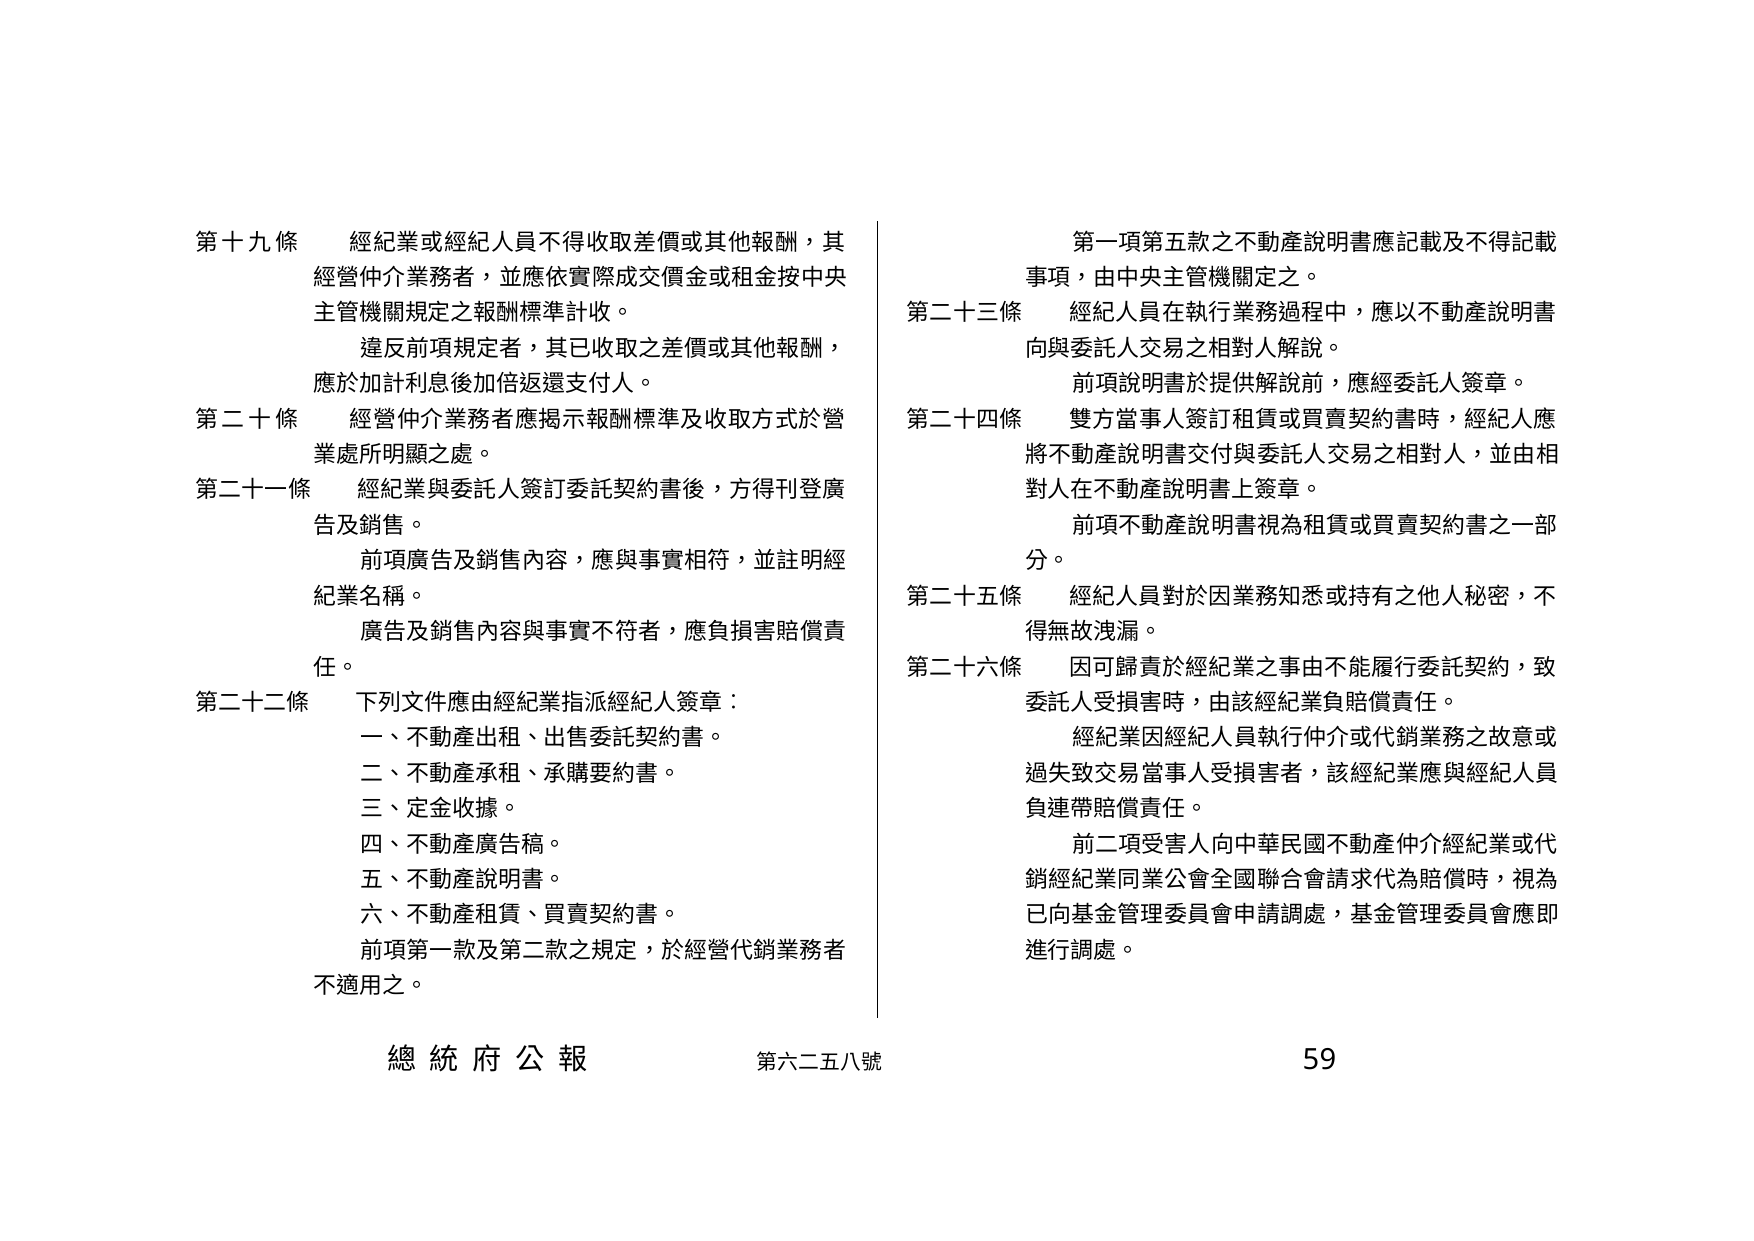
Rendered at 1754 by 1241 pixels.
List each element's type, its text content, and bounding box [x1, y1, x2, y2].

text 第十九條 經紀業或經紀人員不得收取差價或其他報酬，其經營仲介業務者，並應依實際成交價金或租金按中央主管機關規定之報酬標準計收。 [195, 222, 847, 328]
text 第二十四條 雙方當事人簽訂租賃或買賣契約書時，經紀人應將不動產說明書交付與委託人交易之相對人，並由相對人在不動產說明書上簽章。 [907, 399, 1559, 505]
text 六、不動產租賃、買賣契約書。 [360, 894, 847, 930]
text 前項說明書於提供解說前，應經委託人簽章。 [1025, 363, 1559, 399]
text 一、不動產出租、出售委託契約書。 [360, 717, 847, 753]
text 第一項第五款之不動產說明書應記載及不得記載事項，由中央主管機關定之。 [1025, 222, 1559, 292]
text 第二十三條 經紀人員在執行業務過程中，應以不動產說明書向與委託人交易之相對人解說。 [907, 292, 1559, 363]
text 第二十六條 因可歸責於經紀業之事由不能履行委託契約，致委託人受損害時，由該經紀業負賠償責任。 [907, 647, 1559, 717]
text 第二十一條 經紀業與委託人簽訂委託契約書後，方得刊登廣告及銷售。 [195, 469, 847, 540]
text 前項第一款及第二款之規定，於經營代銷業務者不適用之。 [313, 930, 847, 1001]
text 違反前項規定者，其已收取之差價或其他報酬，應於加計利息後加倍返還支付人。 [313, 328, 847, 399]
text 第二十條 經營仲介業務者應揭示報酬標準及收取方式於營業處所明顯之處。 [195, 399, 847, 469]
text 三、定金收據。 [360, 788, 847, 824]
text 四、不動產廣告稿。 [360, 824, 847, 859]
text 經紀業因經紀人員執行仲介或代銷業務之故意或過失致交易當事人受損害者，該經紀業應與經紀人員負連帶賠償責任。 [1025, 717, 1559, 824]
text 第二十五條 經紀人員對於因業務知悉或持有之他人秘密，不得無故洩漏。 [907, 576, 1559, 647]
text 前項不動產說明書視為租賃或買賣契約書之一部分。 [1025, 505, 1559, 576]
text 前項廣告及銷售內容，應與事實相符，並註明經紀業名稱。 [313, 540, 847, 611]
text 第二十二條 下列文件應由經紀業指派經紀人簽章︰ [195, 682, 847, 717]
text 五、不動產說明書。 [360, 859, 847, 894]
text 二、不動產承租、承購要約書。 [360, 753, 847, 788]
text 廣告及銷售內容與事實不符者，應負損害賠償責任。 [313, 611, 847, 682]
text 前二項受害人向中華民國不動產仲介經紀業或代銷經紀業同業公會全國聯合會請求代為賠償時，視為已向基金管理委員會申請調處，基金管理委員會應即進行調處。 [1025, 824, 1559, 965]
